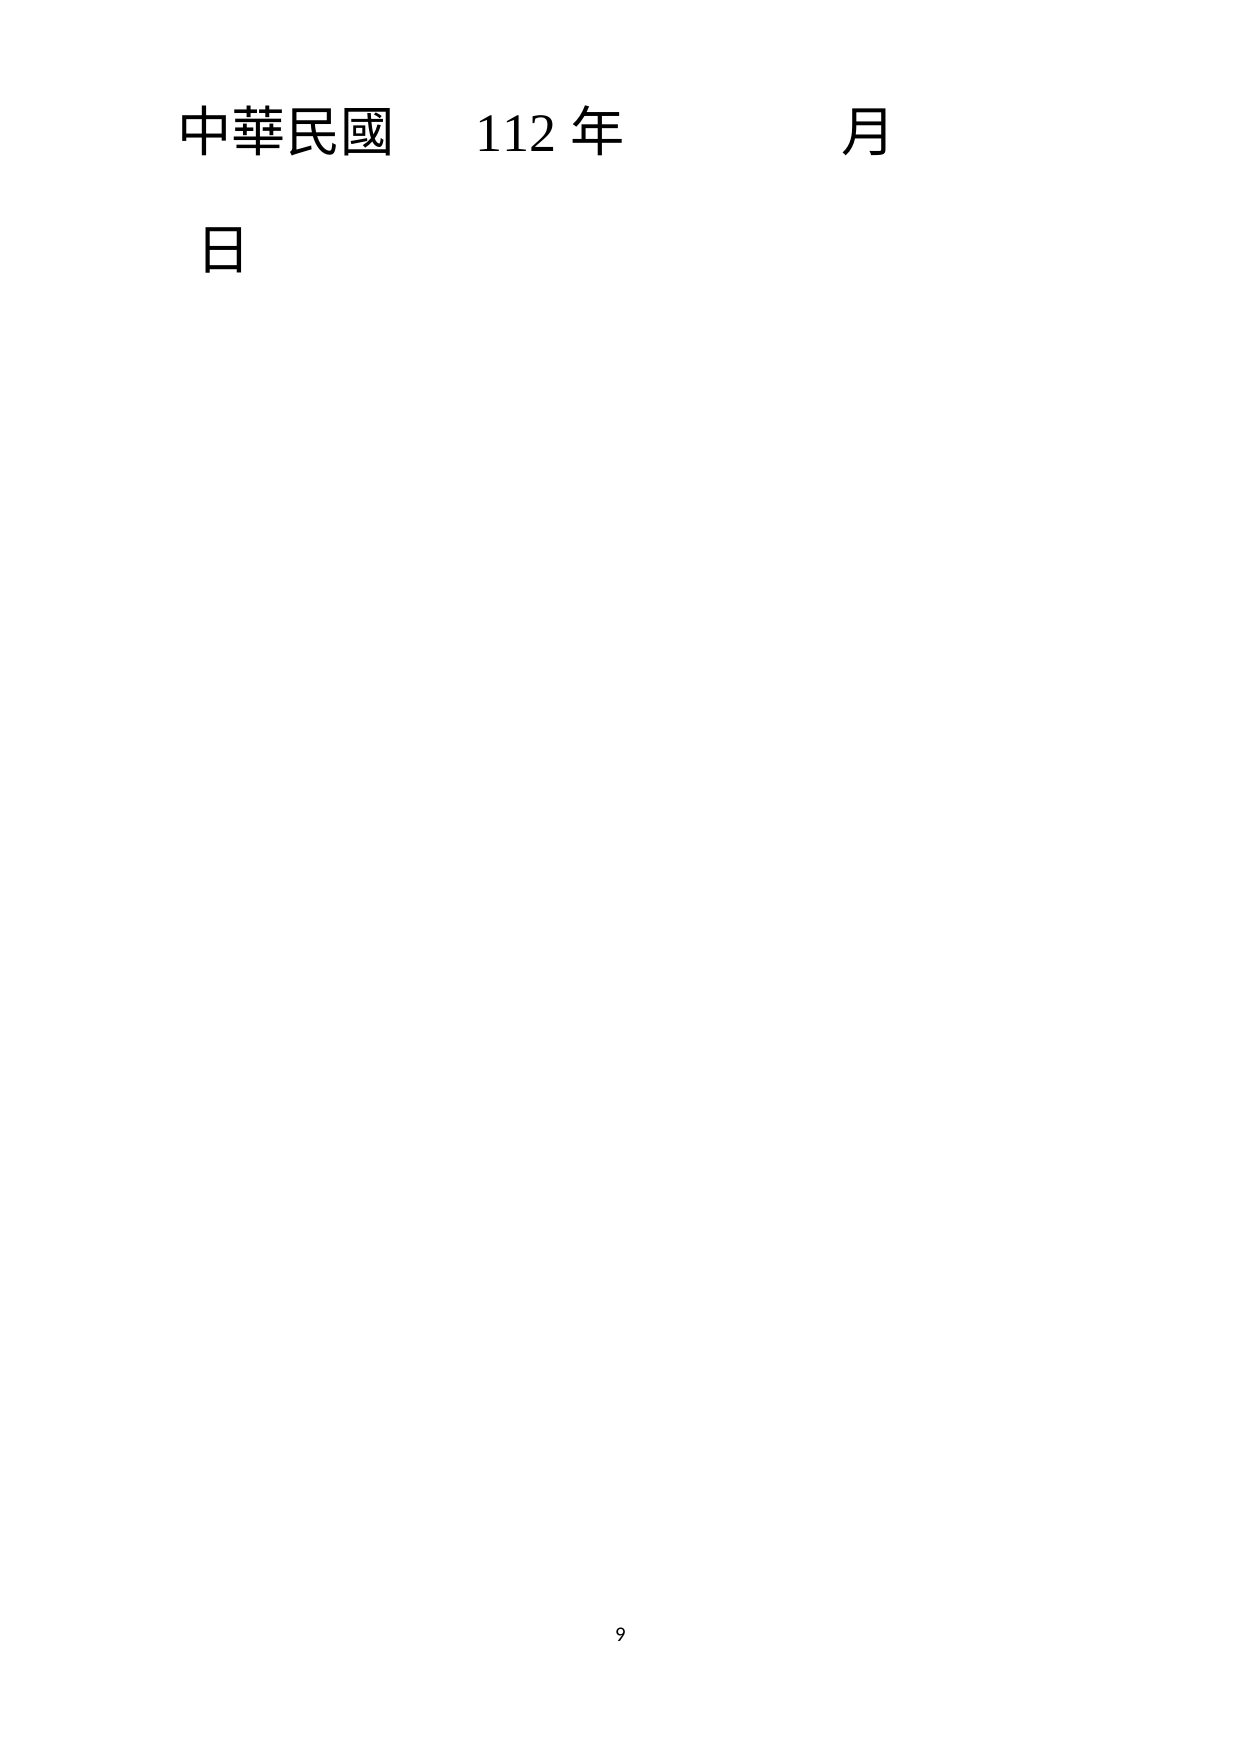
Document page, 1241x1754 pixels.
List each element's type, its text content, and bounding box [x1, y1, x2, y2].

text 中華民國 112 年 月 日 [177, 89, 1078, 285]
